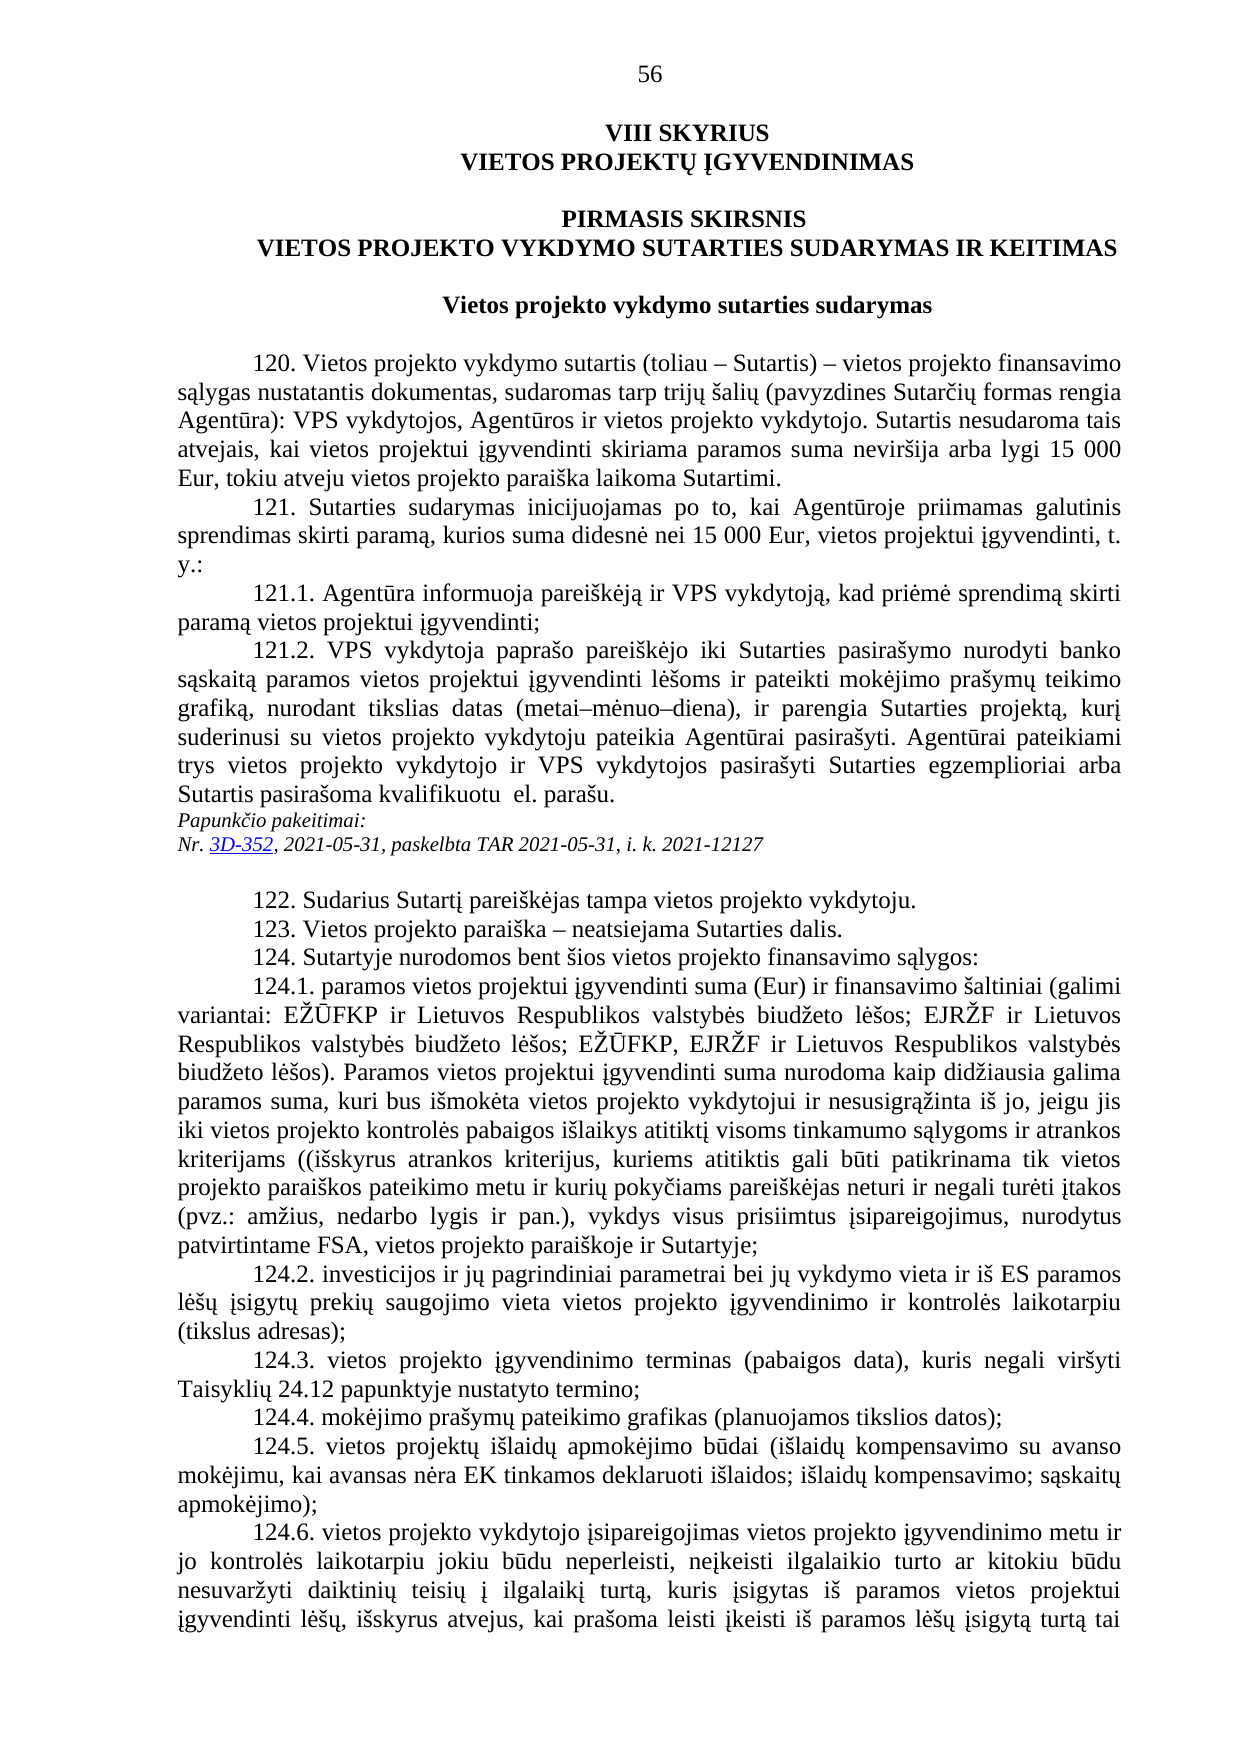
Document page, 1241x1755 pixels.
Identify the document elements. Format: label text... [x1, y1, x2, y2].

text VIETOS PROJEKTO VYKDYMO SUTARTIES SUDARYMAS IR KEITIMAS [177, 233, 1122, 262]
text 121.2. VPS vykdytoja paprašo pareiškėjo iki Sutarties pasirašymo nurodyti banko sąskaitą paramos vietos projektui įgyvendinti lėšoms ir pateikti mokėjimo prašymų teikimo grafiką, nurodant tikslias datas (metai–mėnuo–diena), ir parengia Sutarties projektą, kurį suderinusi su vietos projekto vykdytoju pateikia Agentūrai pasirašyti. Agentūrai pateikiami trys vietos projekto vykdytojo ir VPS vykdytojos pasirašyti Sutarties egzemplioriai arba Sutartis pasirašoma kvalifikuotu el. parašu. [177, 636, 1122, 808]
text PIRMASIS SKIRSNIS [177, 204, 1122, 233]
text Papunkčio pakeitimai: [177, 808, 1122, 832]
text 124.1. paramos vietos projektui įgyvendinti suma (Eur) ir finansavimo šaltiniai (galimi variantai: EŽŪFKP ir Lietuvos Respublikos valstybės biudžeto lėšos; EJRŽF ir Lietuvos Respublikos valstybės biudžeto lėšos; EŽŪFKP, EJRŽF ir Lietuvos Respublikos valstybės biudžeto lėšos). Paramos vietos projektui įgyvendinti suma nurodoma kaip didžiausia galima paramos suma, kuri bus išmokėta vietos projekto vykdytojui ir nesusigrąžinta iš jo, jeigu jis iki vietos projekto kontrolės pabaigos išlaikys atitiktį visoms tinkamumo sąlygoms ir atrankos kriterijams ((išskyrus atrankos kriterijus, kuriems atitiktis gali būti patikrinama tik vietos projekto paraiškos pateikimo metu ir kurių pokyčiams pareiškėjas neturi ir negali turėti įtakos (pvz.: amžius, nedarbo lygis ir pan.), vykdys visus prisiimtus įsipareigojimus, nurodytus patvirtintame FSA, vietos projekto paraiškoje ir Sutartyje; [177, 971, 1122, 1259]
text 124.3. vietos projekto įgyvendinimo terminas (pabaigos data), kuris negali viršyti Taisyklių 24.12 papunktyje nustatyto termino; [177, 1345, 1122, 1402]
text 121. Sutarties sudarymas inicijuojamas po to, kai Agentūroje priimamas galutinis sprendimas skirti paramą, kurios suma didesnė nei 15 000 Eur, vietos projektui įgyvendinti, t. y.: [177, 492, 1122, 578]
text 120. Vietos projekto vykdymo sutartis (toliau – Sutartis) – vietos projekto finansavimo sąlygas nustatantis dokumentas, sudaromas tarp trijų šalių (pavyzdines Sutarčių formas rengia Agentūra): VPS vykdytojos, Agentūros ir vietos projekto vykdytojo. Sutartis nesudaroma tais atvejais, kai vietos projektui įgyvendinti skiriama paramos suma neviršija arba lygi 15 000 Eur, tokiu atveju vietos projekto paraiška laikoma Sutartimi. [177, 348, 1122, 492]
text Nr. 3D-352, 2021-05-31, paskelbta TAR 2021-05-31, i. k. 2021-12127 [177, 832, 1122, 856]
text VIETOS PROJEKTŲ ĮGYVENDINIMAS [177, 147, 1122, 176]
text VIII SKYRIUS [177, 118, 1122, 147]
text 124.6. vietos projekto vykdytojo įsipareigojimas vietos projekto įgyvendinimo metu ir jo kontrolės laikotarpiu jokiu būdu neperleisti, neįkeisti ilgalaikio turto ar kitokiu būdu nesuvaržyti daiktinių teisių į ilgalaikį turtą, kuris įsigytas iš paramos vietos projektui įgyvendinti lėšų, išskyrus atvejus, kai prašoma leisti įkeisti iš paramos lėšų įsigytą turtą tai [177, 1517, 1122, 1632]
text 124.2. investicijos ir jų pagrindiniai parametrai bei jų vykdymo vieta ir iš ES paramos lėšų įsigytų prekių saugojimo vieta vietos projekto įgyvendinimo ir kontrolės laikotarpiu (tikslus adresas); [177, 1259, 1122, 1345]
text Vietos projekto vykdymo sutarties sudarymas [177, 291, 1122, 319]
text 124.4. mokėjimo prašymų pateikimo grafikas (planuojamos tikslios datos); [177, 1402, 1122, 1431]
text 122. Sudarius Sutartį pareiškėjas tampa vietos projekto vykdytoju. [177, 885, 1122, 914]
text 124. Sutartyje nurodomos bent šios vietos projekto finansavimo sąlygos: [177, 942, 1122, 971]
text 123. Vietos projekto paraiška – neatsiejama Sutarties dalis. [177, 914, 1122, 942]
text 124.5. vietos projektų išlaidų apmokėjimo būdai (išlaidų kompensavimo su avanso mokėjimu, kai avansas nėra EK tinkamos deklaruoti išlaidos; išlaidų kompensavimo; sąskaitų apmokėjimo); [177, 1431, 1122, 1517]
text 121.1. Agentūra informuoja pareiškėją ir VPS vykdytoją, kad priėmė sprendimą skirti paramą vietos projektui įgyvendinti; [177, 578, 1122, 636]
